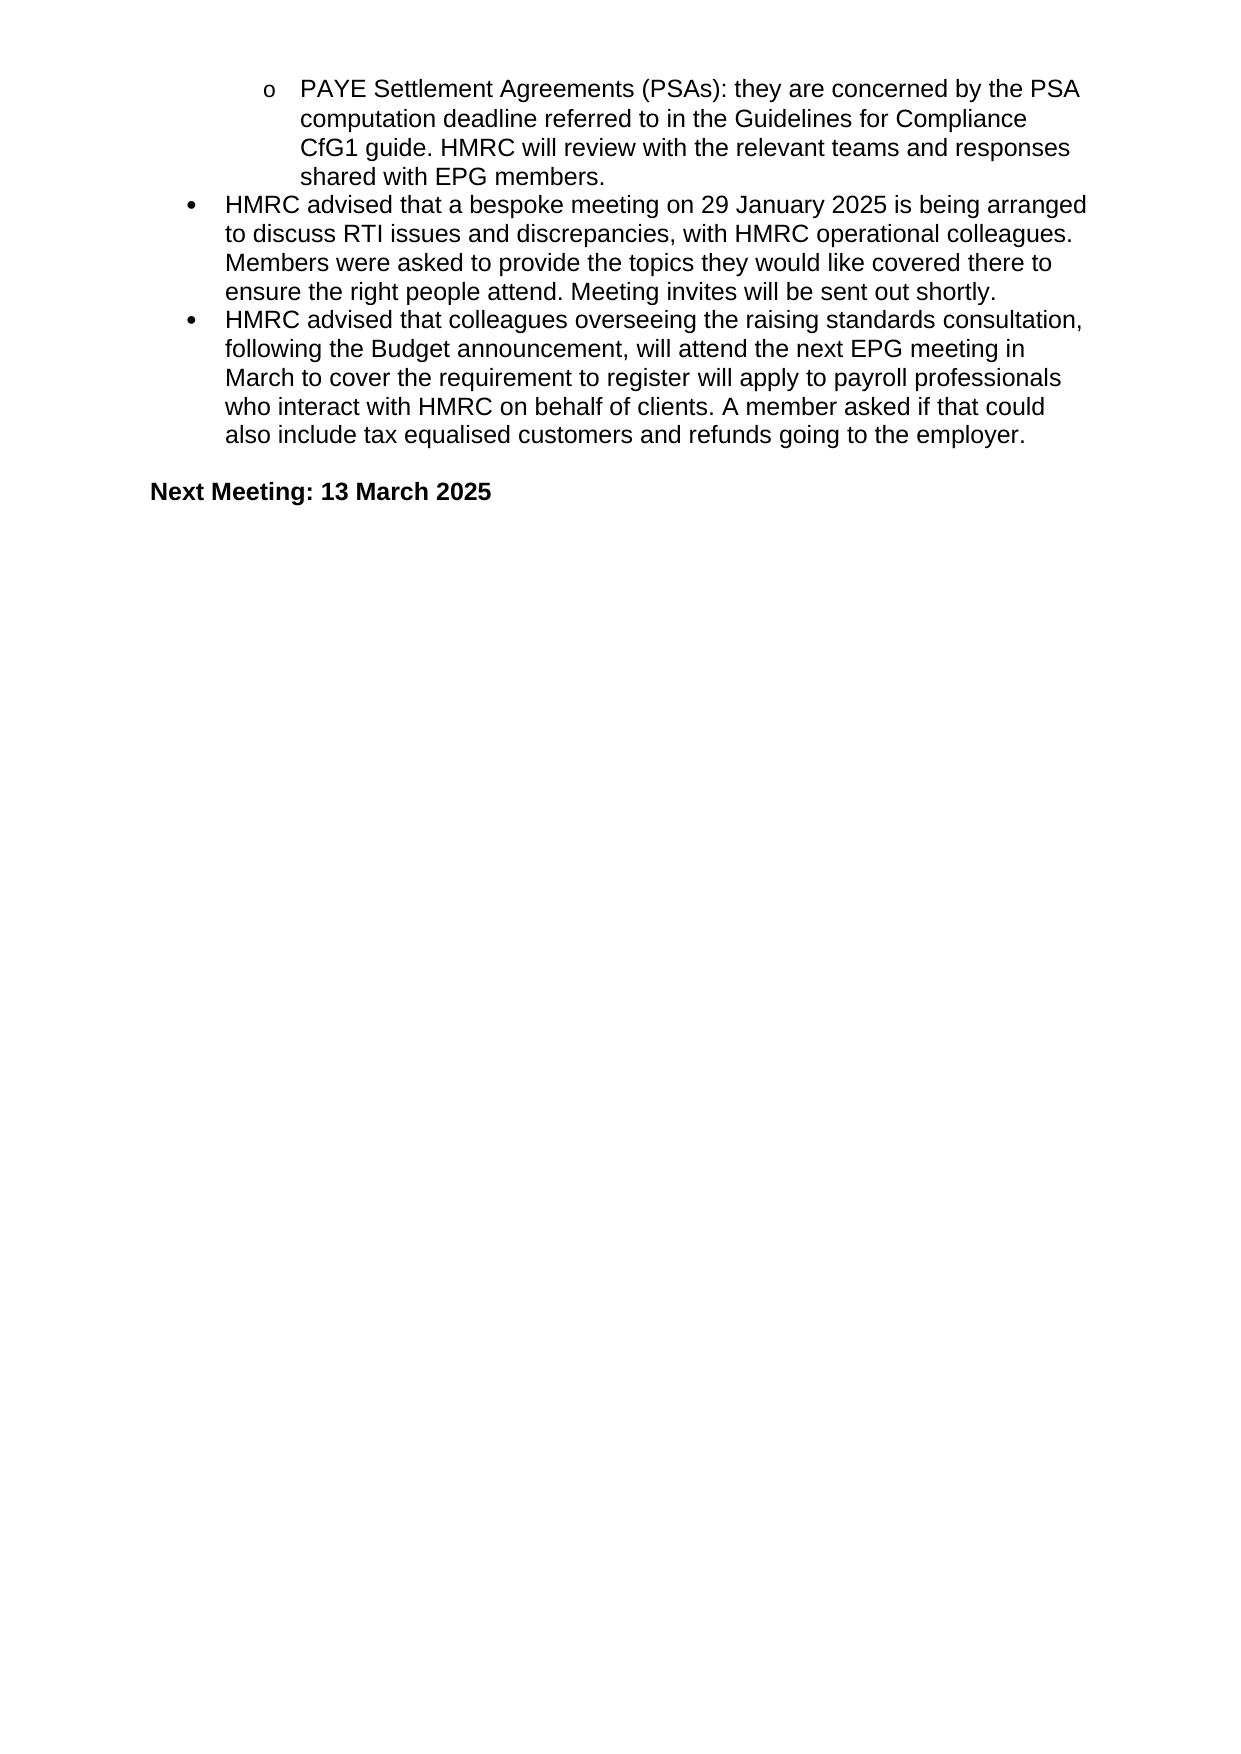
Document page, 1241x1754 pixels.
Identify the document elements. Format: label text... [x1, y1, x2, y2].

text Next Meeting: 13 March 2025 [150, 477, 1090, 506]
list HMRC advised that colleagues overseeing the raising standards consultation, following the Budget announcement, will attend the next EPG meeting in March to cover the requirement to register will apply to payroll professionals who interact with HMRC on behalf of clients. A member asked if that could also include tax equalised customers and refunds going to the employer. [187, 305, 1090, 449]
list PAYE Settlement Agreements (PSAs): they are concerned by the PSA computation deadline referred to in the Guidelines for Compliance CfG1 guide. HMRC will review with the relevant teams and responses shared with EPG members. [262, 74, 1090, 190]
list HMRC advised that a bespoke meeting on 29 January 2025 is being arranged to discuss RTI issues and discrepancies, with HMRC operational colleagues. Members were asked to provide the topics they would like covered there to ensure the right people attend. Meeting invites will be sent out shortly. [187, 190, 1090, 305]
